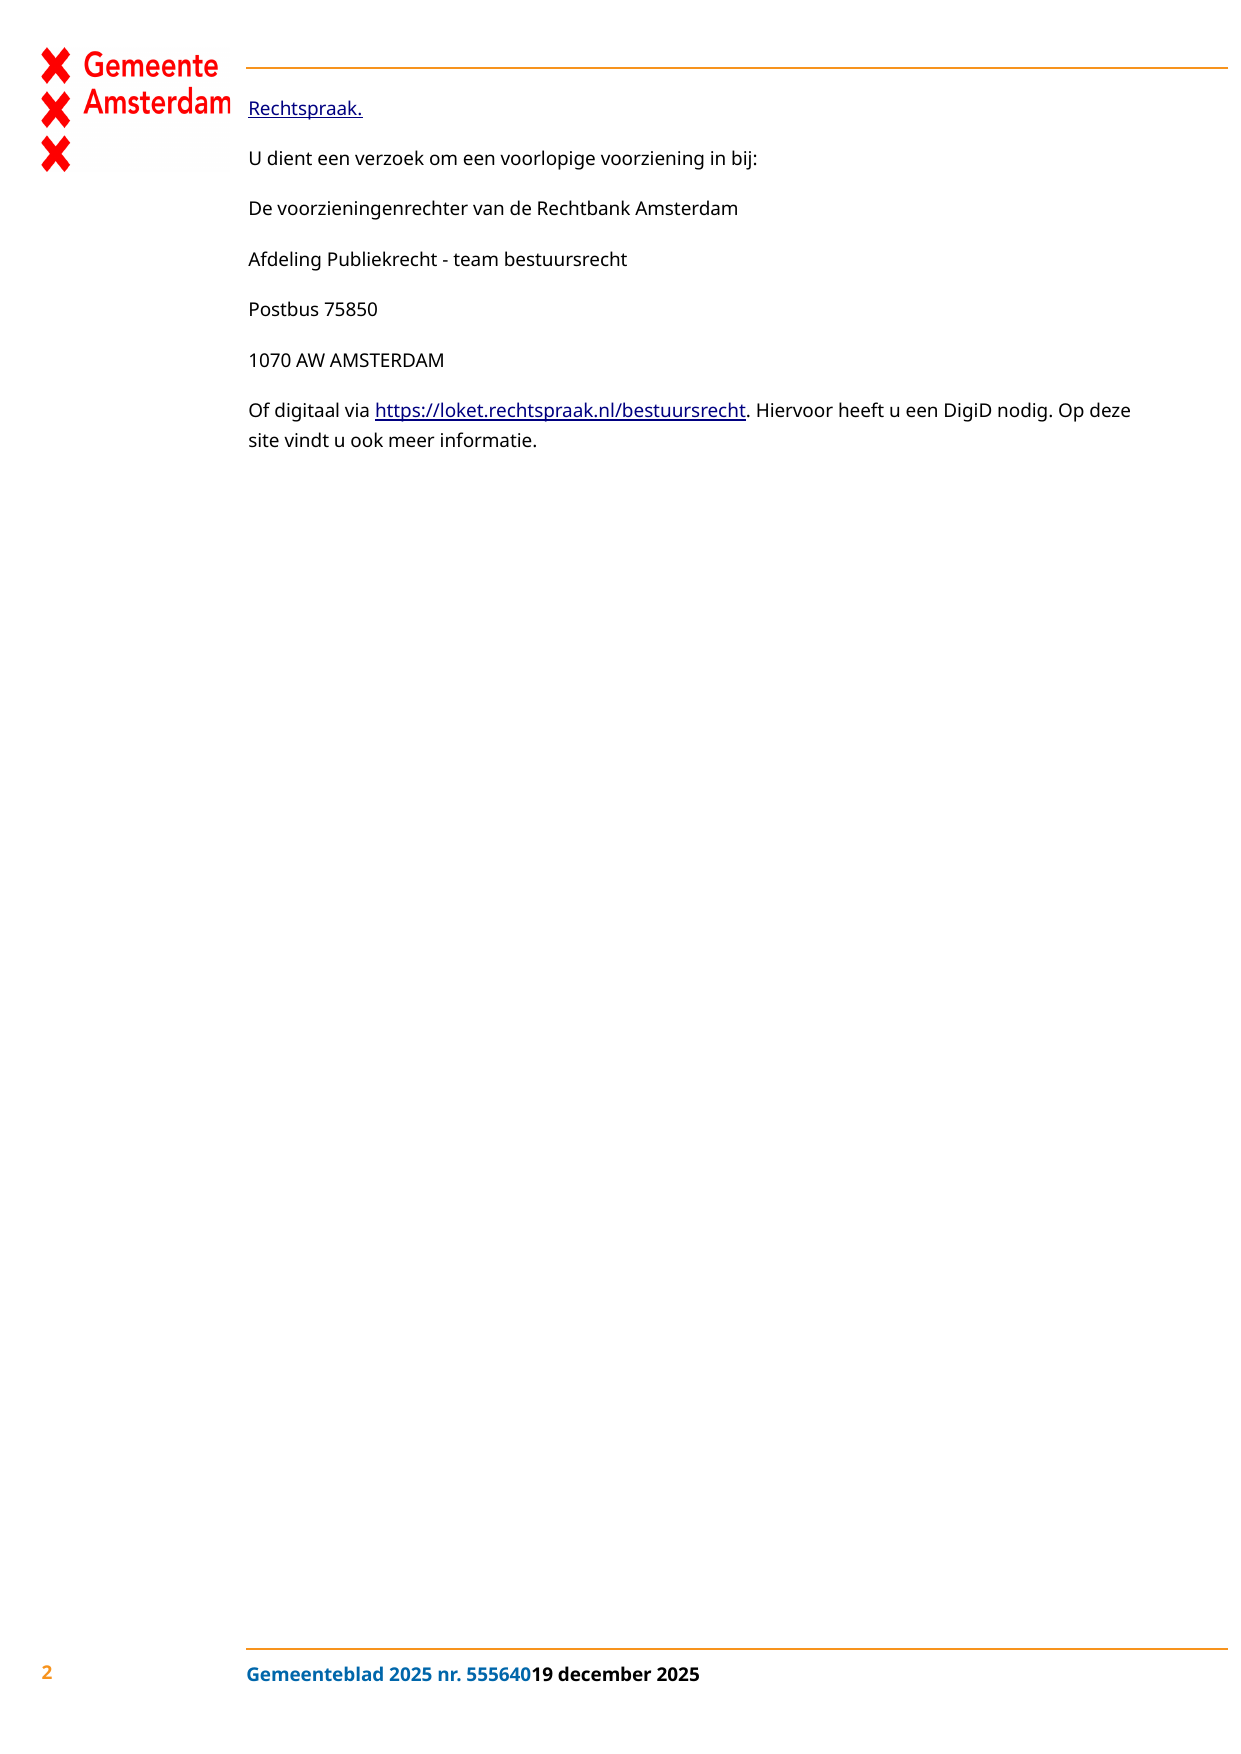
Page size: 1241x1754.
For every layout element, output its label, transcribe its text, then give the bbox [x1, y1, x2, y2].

picture [41, 47, 231, 172]
text 1070 AW AMSTERDAM [248, 347, 1152, 373]
text Of digitaal via https://loket.rechtspraak.nl/bestuursrecht. Hiervoor heeft u een DigiD nodig. Op deze site vindt u ook meer informatie. [248, 397, 1152, 453]
text Afdeling Publiekrecht - team bestuursrecht [248, 246, 1152, 272]
text Rechtspraak. [248, 95, 1152, 121]
text Postbus 75850 [248, 296, 1152, 322]
text U dient een verzoek om een voorlopige voorziening in bij: [248, 145, 1152, 171]
text De voorzieningenrechter van de Rechtbank Amsterdam [248, 196, 1152, 221]
